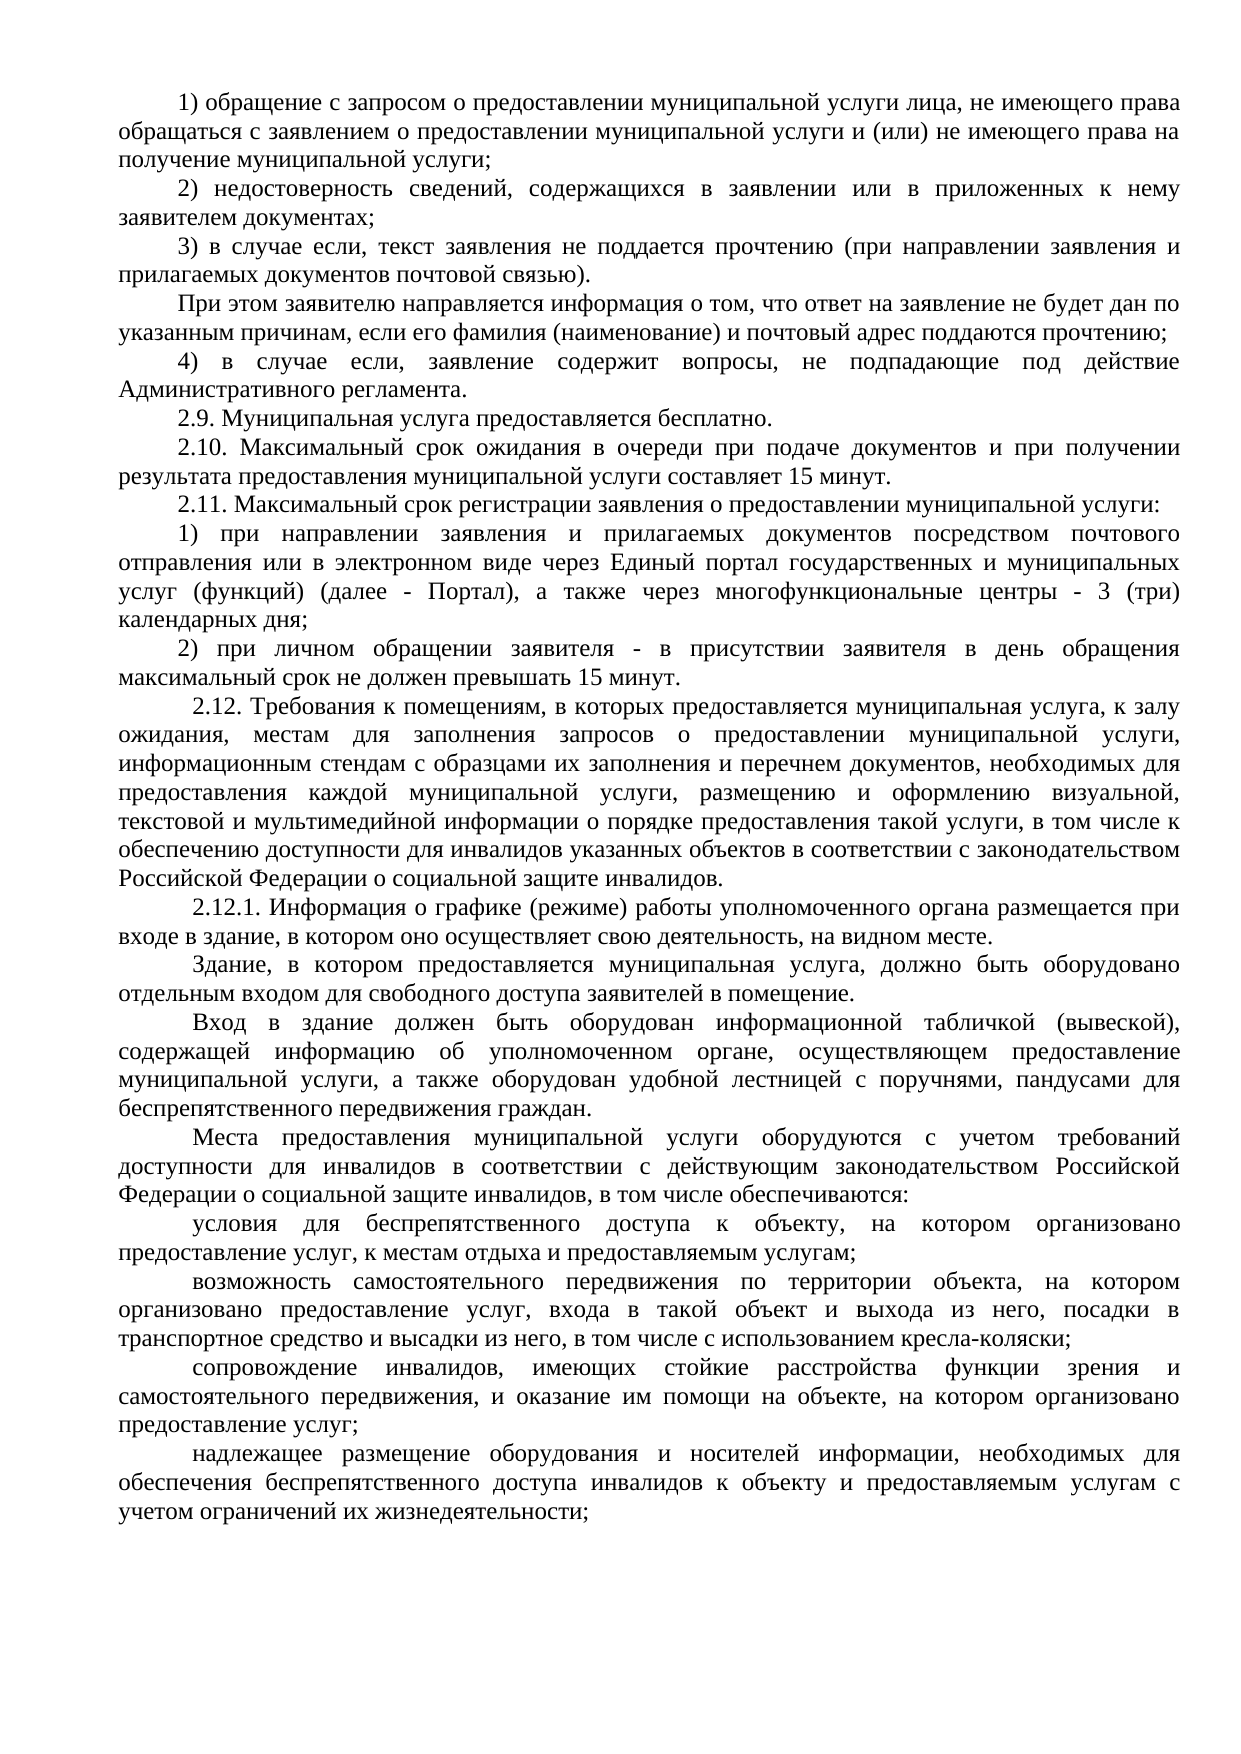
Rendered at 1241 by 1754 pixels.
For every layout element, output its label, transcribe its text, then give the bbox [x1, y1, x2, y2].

text 2) при личном обращении заявителя - в присутствии заявителя в день обращения максимальный срок не должен превышать 15 минут. [118, 633, 1181, 691]
text сопровождение инвалидов, имеющих стойкие расстройства функции зрения и самостоятельного передвижения, и оказание им помощи на объекте, на котором организовано предоставление услуг; [118, 1352, 1181, 1438]
text 1) обращение с запросом о предоставлении муниципальной услуги лица, не имеющего права обращаться с заявлением о предоставлении муниципальной услуги и (или) не имеющего права на получение муниципальной услуги; [118, 87, 1181, 173]
text 2.12. Требования к помещениям, в которых предоставляется муниципальная услуга, к залу ожидания, местам для заполнения запросов о предоставлении муниципальной услуги, информационным стендам с образцами их заполнения и перечнем документов, необходимых для предоставления каждой муниципальной услуги, размещению и оформлению визуальной, текстовой и мультимедийной информации о порядке предоставления такой услуги, в том числе к обеспечению доступности для инвалидов указанных объектов в соответствии с законодательством Российской Федерации о социальной защите инвалидов. [118, 691, 1181, 892]
text 2.12.1. Информация о графике (режиме) работы уполномоченного органа размещается при входе в здание, в котором оно осуществляет свою деятельность, на видном месте. [118, 892, 1181, 949]
text 2.9. Муниципальная услуга предоставляется бесплатно. [118, 403, 1181, 432]
text При этом заявителю направляется информация о том, что ответ на заявление не будет дан по указанным причинам, если его фамилия (наименование) и почтовый адрес поддаются прочтению; [118, 288, 1181, 346]
text Здание, в котором предоставляется муниципальная услуга, должно быть оборудовано отдельным входом для свободного доступа заявителей в помещение. [118, 949, 1181, 1007]
text 4) в случае если, заявление содержит вопросы, не подпадающие под действие Административного регламента. [118, 346, 1181, 403]
text Места предоставления муниципальной услуги оборудуются с учетом требований доступности для инвалидов в соответствии с действующим законодательством Российской Федерации о социальной защите инвалидов, в том числе обеспечиваются: [118, 1122, 1181, 1208]
text Вход в здание должен быть оборудован информационной табличкой (вывеской), содержащей информацию об уполномоченном органе, осуществляющем предоставление муниципальной услуги, а также оборудован удобной лестницей с поручнями, пандусами для беспрепятственного передвижения граждан. [118, 1007, 1181, 1122]
text надлежащее размещение оборудования и носителей информации, необходимых для обеспечения беспрепятственного доступа инвалидов к объекту и предоставляемым услугам с учетом ограничений их жизнедеятельности; [118, 1438, 1181, 1524]
text возможность самостоятельного передвижения по территории объекта, на котором организовано предоставление услуг, входа в такой объект и выхода из него, посадки в транспортное средство и высадки из него, в том числе с использованием кресла-коляски; [118, 1266, 1181, 1352]
text условия для беспрепятственного доступа к объекту, на котором организовано предоставление услуг, к местам отдыха и предоставляемым услугам; [118, 1208, 1181, 1266]
text 3) в случае если, текст заявления не поддается прочтению (при направлении заявления и прилагаемых документов почтовой связью). [118, 231, 1181, 288]
text 1) при направлении заявления и прилагаемых документов посредством почтового отправления или в электронном виде через Единый портал государственных и муниципальных услуг (функций) (далее - Портал), а также через многофункциональные центры - 3 (три) календарных дня; [118, 518, 1181, 633]
text 2.11. Максимальный срок регистрации заявления о предоставлении муниципальной услуги: [118, 489, 1181, 518]
text 2.10. Максимальный срок ожидания в очереди при подаче документов и при получении результата предоставления муниципальной услуги составляет 15 минут. [118, 432, 1181, 489]
text 2) недостоверность сведений, содержащихся в заявлении или в приложенных к нему заявителем документах; [118, 173, 1181, 231]
